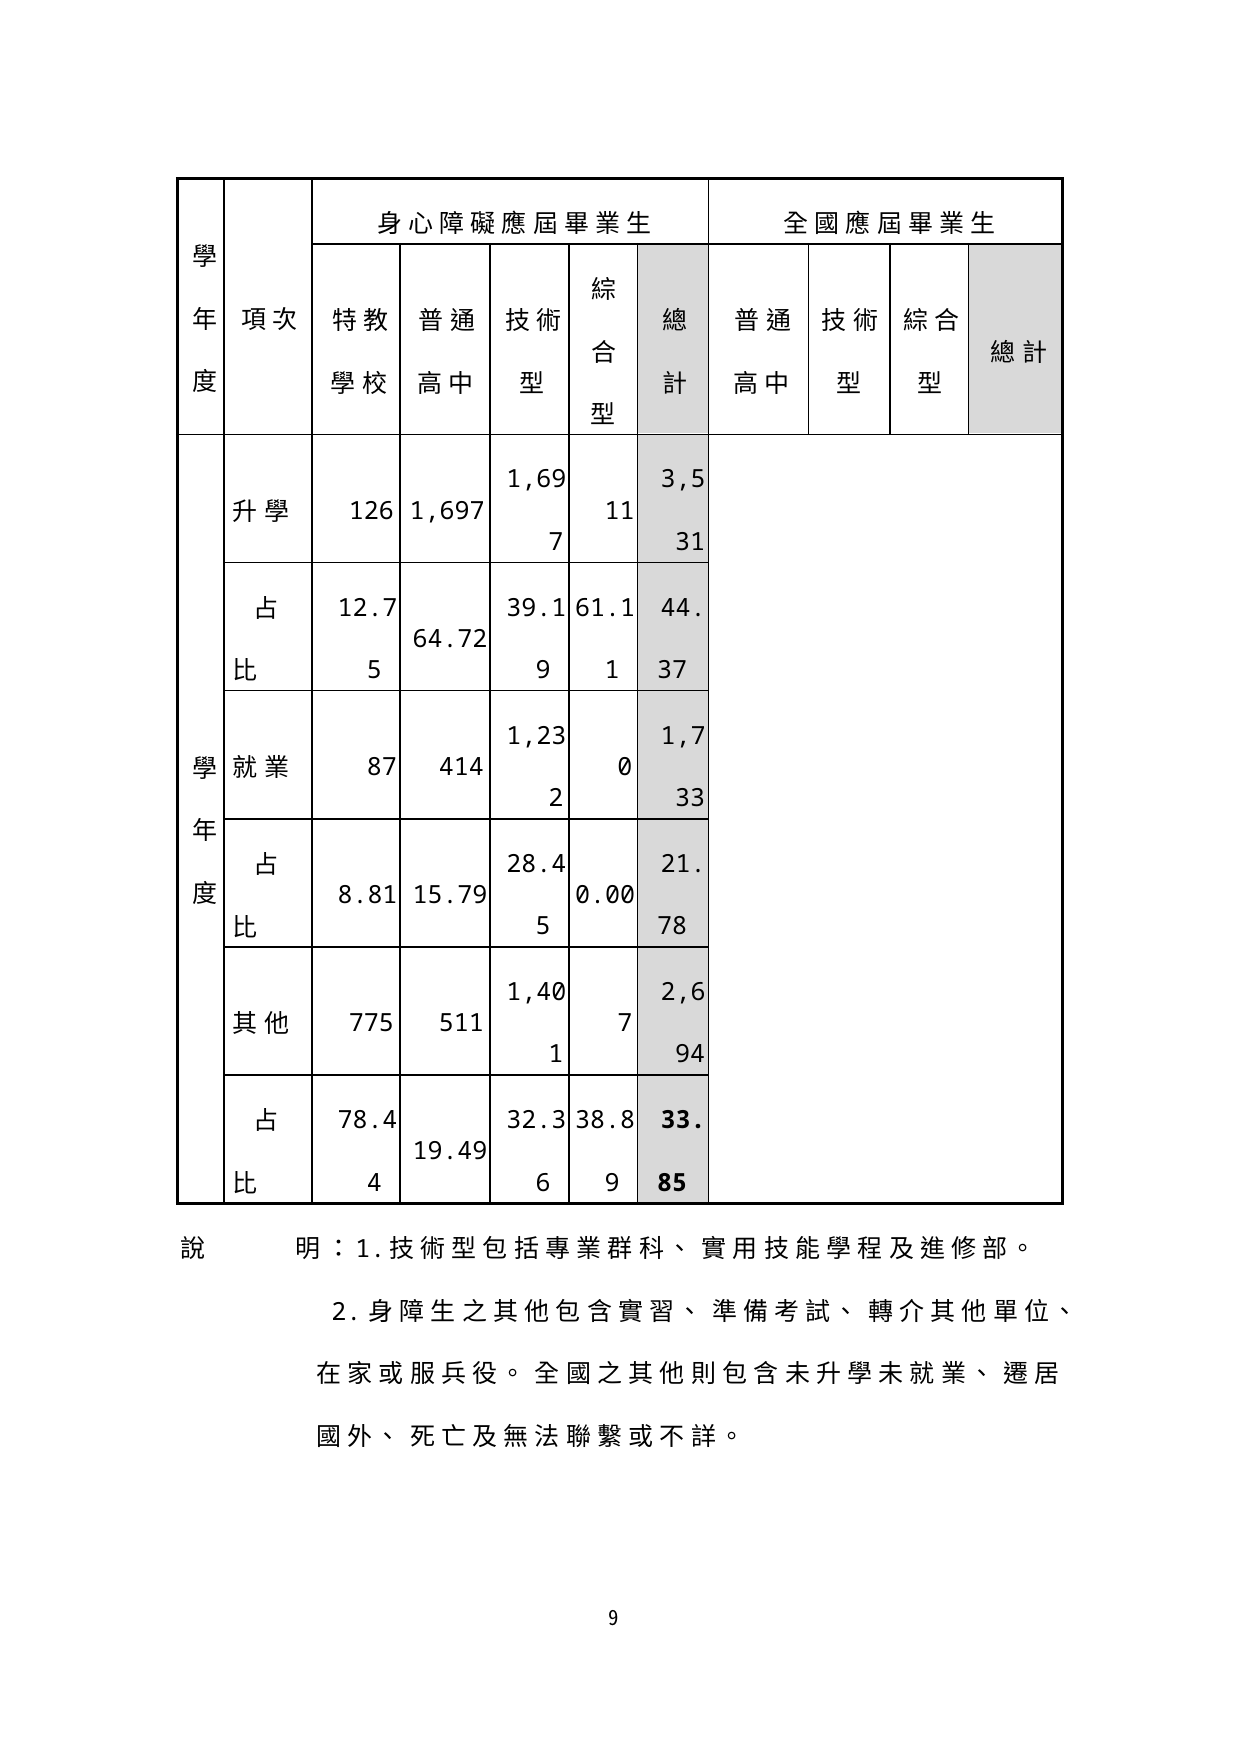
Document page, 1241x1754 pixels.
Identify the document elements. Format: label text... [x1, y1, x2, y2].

table_header 身心障礙應屆畢業生 [313, 180, 708, 243]
table_cell 1,232 [491, 691, 568, 818]
table_header 項次 [225, 180, 311, 433]
table_cell 占比 [225, 563, 311, 690]
table_cell 特教學校 [313, 245, 399, 433]
table_cell 學 年 度 [179, 435, 223, 1202]
table_cell 15.79 [401, 820, 489, 946]
table_cell 1,733 [638, 691, 708, 818]
table_cell 0.00 [570, 820, 637, 946]
table_cell 其他 [225, 948, 311, 1074]
table_cell 1,697 [401, 435, 489, 562]
table_cell 綜合型 [891, 245, 968, 433]
table_cell 19.49 [401, 1076, 489, 1202]
table_header 全國應屆畢業生 [709, 180, 1061, 243]
table_cell 占比 [225, 1076, 311, 1202]
table_cell 126 [313, 435, 399, 562]
table_cell 414 [401, 691, 489, 818]
table_cell 1,697 [491, 435, 568, 562]
table_cell 普通高中 [401, 245, 489, 433]
table_cell 61.11 [570, 563, 637, 690]
table_cell 64.72 [401, 563, 489, 690]
table_cell 12.75 [313, 563, 399, 690]
table_cell 78.44 [313, 1076, 399, 1202]
table_cell 21.78 [638, 820, 708, 946]
text 2.身障生之其他包含實習、準備考試、轉介其他單位、在家或服兵役。全國之其他則包含未升學未就業、遷居國外、死亡及無法聯繫或不詳。 [169, 1268, 1063, 1455]
table_cell 普通高中 [709, 245, 808, 433]
table_cell 32.36 [491, 1076, 568, 1202]
table_cell 綜合型 [570, 245, 637, 433]
table_cell 8.81 [313, 820, 399, 946]
table_cell 技術型 [809, 245, 889, 433]
table_cell 11 [570, 435, 637, 562]
table_cell 升學 [225, 435, 311, 562]
table_cell 總計 [638, 245, 708, 433]
table_cell 技術型 [491, 245, 568, 433]
table_cell 38.89 [570, 1076, 637, 1202]
table_cell 3,531 [638, 435, 708, 562]
table_cell 28.45 [491, 820, 568, 946]
table_cell 44.37 [638, 563, 708, 690]
table_cell 總計 [969, 245, 1061, 433]
table_cell 511 [401, 948, 489, 1074]
text 說 明：1.技術型包括專業群科、實用技能學程及進修部。 [169, 1205, 1063, 1268]
table_cell 占比 [225, 820, 311, 946]
table_cell 7 [570, 948, 637, 1074]
table_cell [709, 435, 1061, 1202]
table_cell 39.19 [491, 563, 568, 690]
table_cell 1,401 [491, 948, 568, 1074]
table_cell 就業 [225, 691, 311, 818]
table_cell 87 [313, 691, 399, 818]
table_cell 0 [570, 691, 637, 818]
table_header 學 年 度 [179, 180, 223, 433]
table_cell 33.85 [638, 1076, 708, 1202]
table_cell 775 [313, 948, 399, 1074]
table_cell 2,694 [638, 948, 708, 1074]
